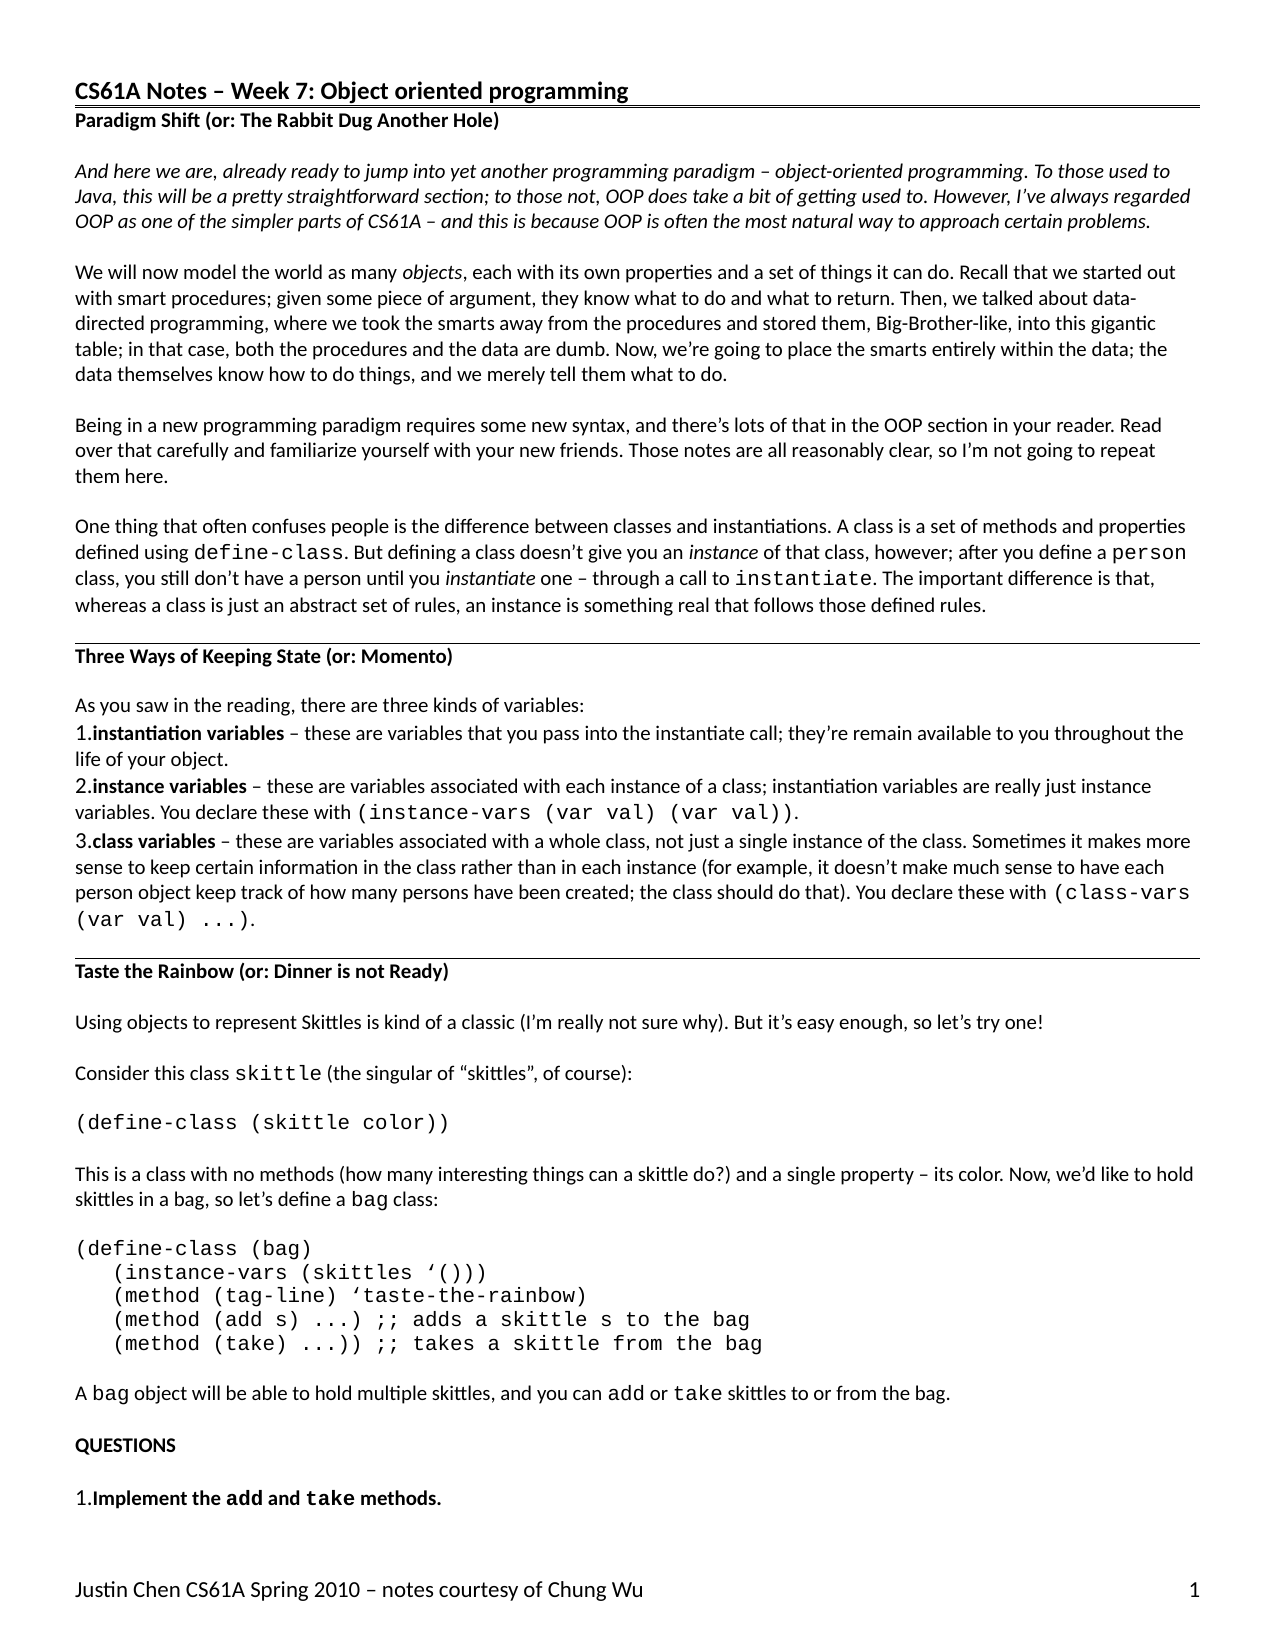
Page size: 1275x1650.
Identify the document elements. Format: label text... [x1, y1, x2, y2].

text QUESTIONS [75, 1432, 1200, 1457]
text (method (add s) ...) ;; adds a skittle s to the bag [75, 1309, 1200, 1333]
list class variables – these are variables associated with a whole class, not just a single instance of the class. Sometimes it makes more sense to keep certain information in the class rather than in each instance (for example, it doesn’t make much sense to have each person object keep track of how many persons have been created; the class should do that). You declare these with (class-vars (var val) ...). [75, 826, 1200, 932]
text Paradigm Shift (or: The Rabbit Dug Another Hole) [75, 108, 1200, 132]
text Consider this class skittle (the singular of “skittles”, of course): [75, 1060, 1200, 1086]
text Three Ways of Keeping State (or: Momento) [75, 644, 1200, 669]
text Using objects to represent Skittles is kind of a classic (I’m really not sure why). But it’s easy enough, so let’s try one! [75, 1009, 1200, 1034]
list instance variables – these are variables associated with each instance of a class; instantiation variables are really just instance variables. You declare these with (instance-vars (var val) (var val)). [75, 771, 1200, 826]
list instantiation variables – these are variables that you pass into the instantiate call; they’re remain available to you throughout the life of your object. [75, 718, 1200, 771]
text Being in a new programming paradigm requires some new syntax, and there’s lots of that in the OOP section in your reader. Read over that carefully and familiarize yourself with your new friends. Those notes are all reasonably clear, so I’m not going to repeat them here. [75, 412, 1200, 488]
text (instance-vars (skittles ‘())) [75, 1262, 1200, 1285]
text CS61A Notes – Week 7: Object oriented programming [75, 75, 1200, 105]
text As you saw in the reading, there are three kinds of variables: [75, 692, 1200, 718]
list Implement the add and take methods. [75, 1483, 1200, 1511]
text (method (take) ...)) ;; takes a skittle from the bag [75, 1333, 1200, 1356]
text This is a class with no methods (how many interesting things can a skittle do?) and a single property – its color. Now, we’d like to hold skittles in a bag, so let’s define a bag class: [75, 1161, 1200, 1213]
text (method (tag-line) ‘taste-the-rainbow) [75, 1285, 1200, 1309]
text We will now model the world as many objects, each with its own properties and a set of things it can do. Recall that we started out with smart procedures; given some piece of argument, they know what to do and what to return. Then, we talked about data-directed programming, where we took the smarts away from the procedures and stored them, Big-Brother-like, into this gigantic table; in that case, both the procedures and the data are dumb. Now, we’re going to place the smarts entirely within the data; the data themselves know how to do things, and we merely tell them what to do. [75, 259, 1200, 387]
text A bag object will be able to hold multiple skittles, and you can add or take skittles to or from the bag. [75, 1380, 1200, 1406]
text (define-class (skittle color)) [75, 1112, 1200, 1135]
text One thing that often confuses people is the difference between classes and instantiations. A class is a set of methods and properties defined using define-class. But defining a class doesn’t give you an instance of that class, however; after you define a person class, you still don’t have a person until you instantiate one – through a call to instantiate. The important difference is that, whereas a class is just an abstract set of rules, an instance is something real that follows those defined rules. [75, 514, 1200, 617]
text Taste the Rainbow (or: Dinner is not Ready) [75, 959, 1200, 983]
text And here we are, already ready to jump into yet another programming paradigm – object-oriented programming. To those used to Java, this will be a pretty straightforward section; to those not, OOP does take a bit of getting used to. However, I’ve always regarded OOP as one of the simpler parts of CS61A – and this is because OOP is often the most natural way to approach certain problems. [75, 158, 1200, 234]
text (define-class (bag) [75, 1238, 1200, 1262]
